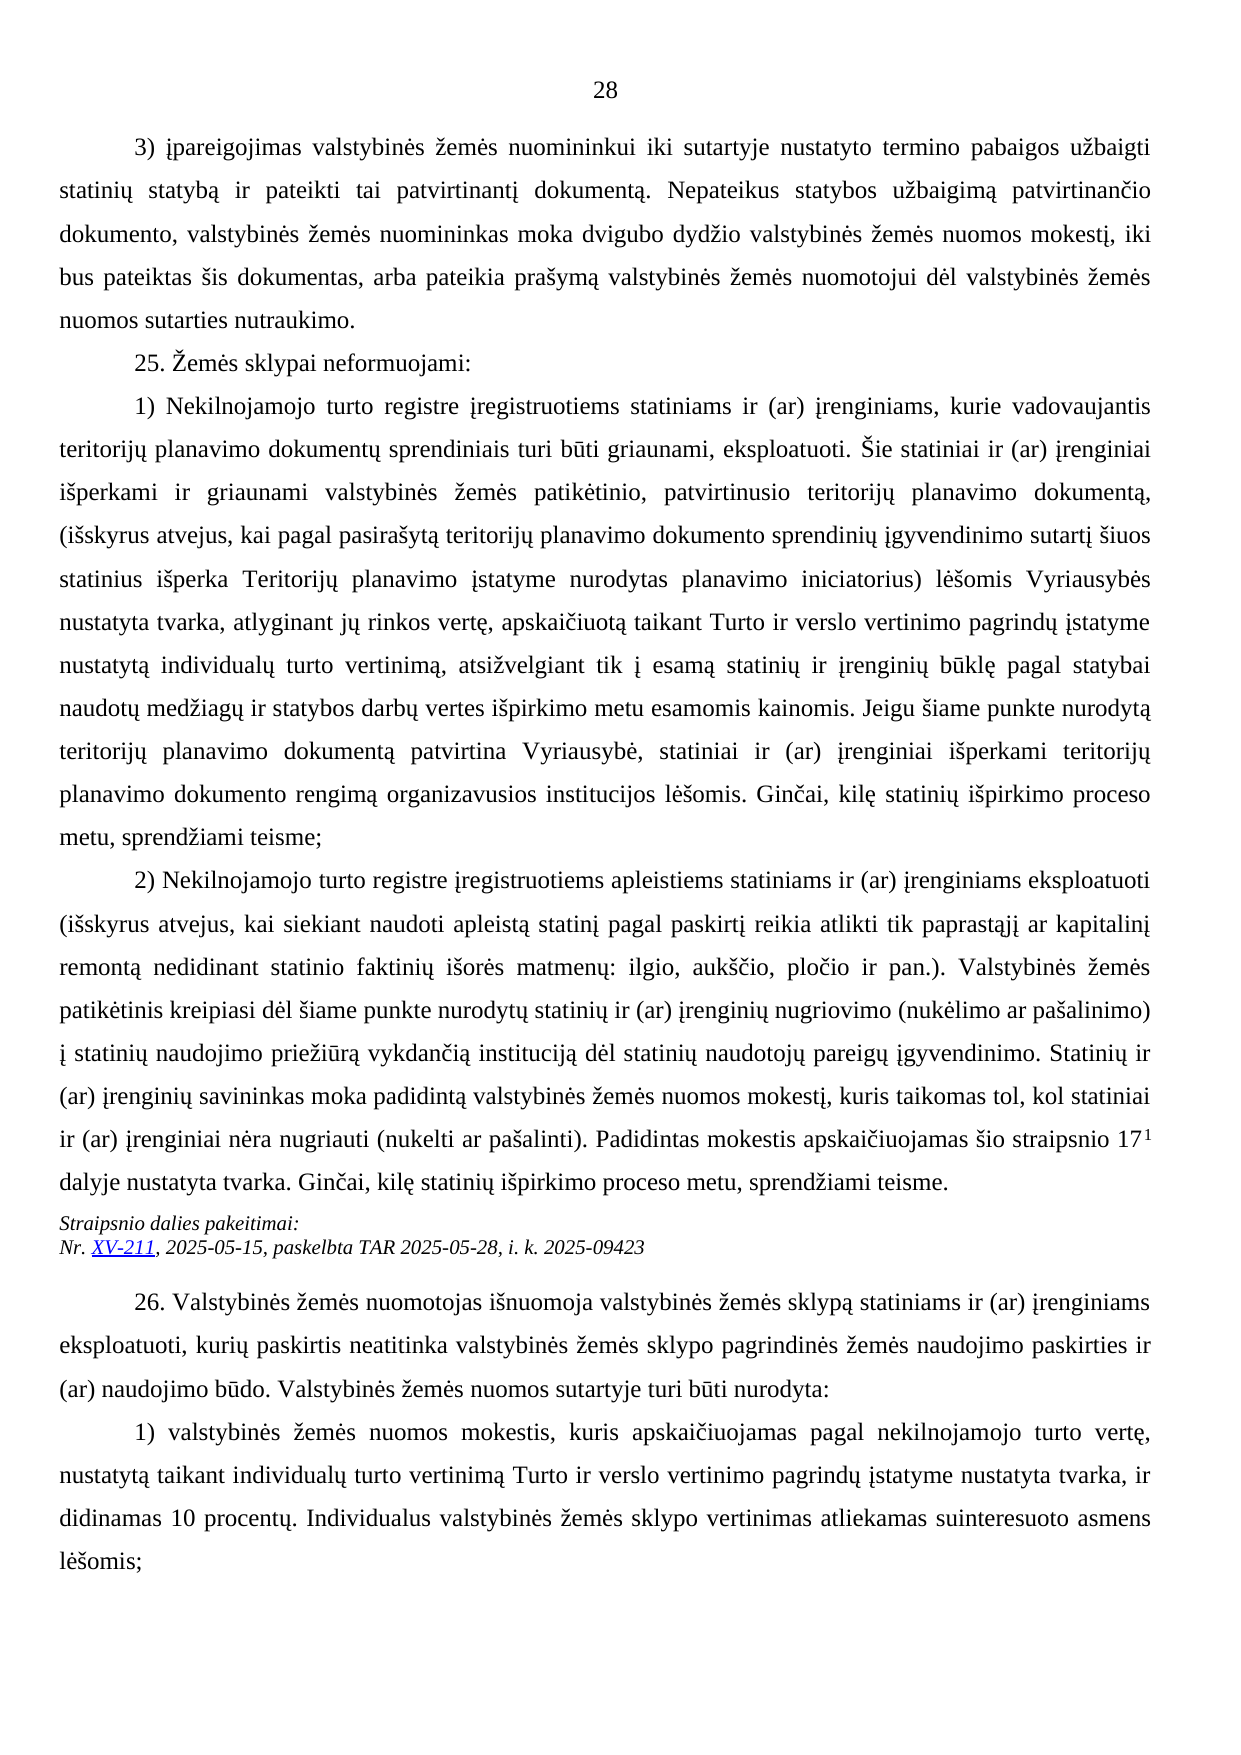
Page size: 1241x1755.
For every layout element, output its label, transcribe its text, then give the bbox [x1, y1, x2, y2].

text 2) Nekilnojamojo turto registre įregistruotiems apleistiems statiniams ir (ar) įrenginiams eksploatuoti (išskyrus atvejus, kai siekiant naudoti apleistą statinį pagal paskirtį reikia atlikti tik paprastąjį ar kapitalinį remontą nedidinant statinio faktinių išorės matmenų: ilgio, aukščio, pločio ir pan.). Valstybinės žemės patikėtinis kreipiasi dėl šiame punkte nurodytų statinių ir (ar) įrenginių nugriovimo (nukėlimo ar pašalinimo) į statinių naudojimo priežiūrą vykdančią instituciją dėl statinių naudotojų pareigų įgyvendinimo. Statinių ir (ar) įrenginių savininkas moka padidintą valstybinės žemės nuomos mokestį, kuris taikomas tol, kol statiniai ir (ar) įrenginiai nėra nugriauti (nukelti ar pašalinti). Padidintas mokestis apskaičiuojamas šio straipsnio 171 dalyje nustatyta tvarka. Ginčai, kilę statinių išpirkimo proceso metu, sprendžiami teisme. [59, 866, 1152, 1196]
text 25. Žemės sklypai neformuojami: [59, 348, 1152, 377]
text 3) įpareigojimas valstybinės žemės nuomininkui iki sutartyje nustatyto termino pabaigos užbaigti statinių statybą ir pateikti tai patvirtinantį dokumentą. Nepateikus statybos užbaigimą patvirtinančio dokumento, valstybinės žemės nuomininkas moka dvigubo dydžio valstybinės žemės nuomos mokestį, iki bus pateiktas šis dokumentas, arba pateikia prašymą valstybinės žemės nuomotojui dėl valstybinės žemės nuomos sutarties nutraukimo. [59, 132, 1152, 334]
text 1) Nekilnojamojo turto registre įregistruotiems statiniams ir (ar) įrenginiams, kurie vadovaujantis teritorijų planavimo dokumentų sprendiniais turi būti griaunami, eksploatuoti. Šie statiniai ir (ar) įrenginiai išperkami ir griaunami valstybinės žemės patikėtinio, patvirtinusio teritorijų planavimo dokumentą, (išskyrus atvejus, kai pagal pasirašytą teritorijų planavimo dokumento sprendinių įgyvendinimo sutartį šiuos statinius išperka Teritorijų planavimo įstatyme nurodytas planavimo iniciatorius) lėšomis Vyriausybės nustatyta tvarka, atlyginant jų rinkos vertę, apskaičiuotą taikant Turto ir verslo vertinimo pagrindų įstatyme nustatytą individualų turto vertinimą, atsižvelgiant tik į esamą statinių ir įrenginių būklę pagal statybai naudotų medžiagų ir statybos darbų vertes išpirkimo metu esamomis kainomis. Jeigu šiame punkte nurodytą teritorijų planavimo dokumentą patvirtina Vyriausybė, statiniai ir (ar) įrenginiai išperkami teritorijų planavimo dokumento rengimą organizavusios institucijos lėšomis. Ginčai, kilę statinių išpirkimo proceso metu, sprendžiami teisme; [59, 391, 1152, 851]
text Nr. XV-211, 2025-05-15, paskelbta TAR 2025-05-28, i. k. 2025-09423 [59, 1235, 1152, 1259]
text 1) valstybinės žemės nuomos mokestis, kuris apskaičiuojamas pagal nekilnojamojo turto vertę, nustatytą taikant individualų turto vertinimą Turto ir verslo vertinimo pagrindų įstatyme nustatyta tvarka, ir didinamas 10 procentų. Individualus valstybinės žemės sklypo vertinimas atliekamas suinteresuoto asmens lėšomis; [59, 1417, 1152, 1575]
text 26. Valstybinės žemės nuomotojas išnuomoja valstybinės žemės sklypą statiniams ir (ar) įrenginiams eksploatuoti, kurių paskirtis neatitinka valstybinės žemės sklypo pagrindinės žemės naudojimo paskirties ir (ar) naudojimo būdo. Valstybinės žemės nuomos sutartyje turi būti nurodyta: [59, 1287, 1152, 1402]
text Straipsnio dalies pakeitimai: [59, 1211, 1152, 1235]
